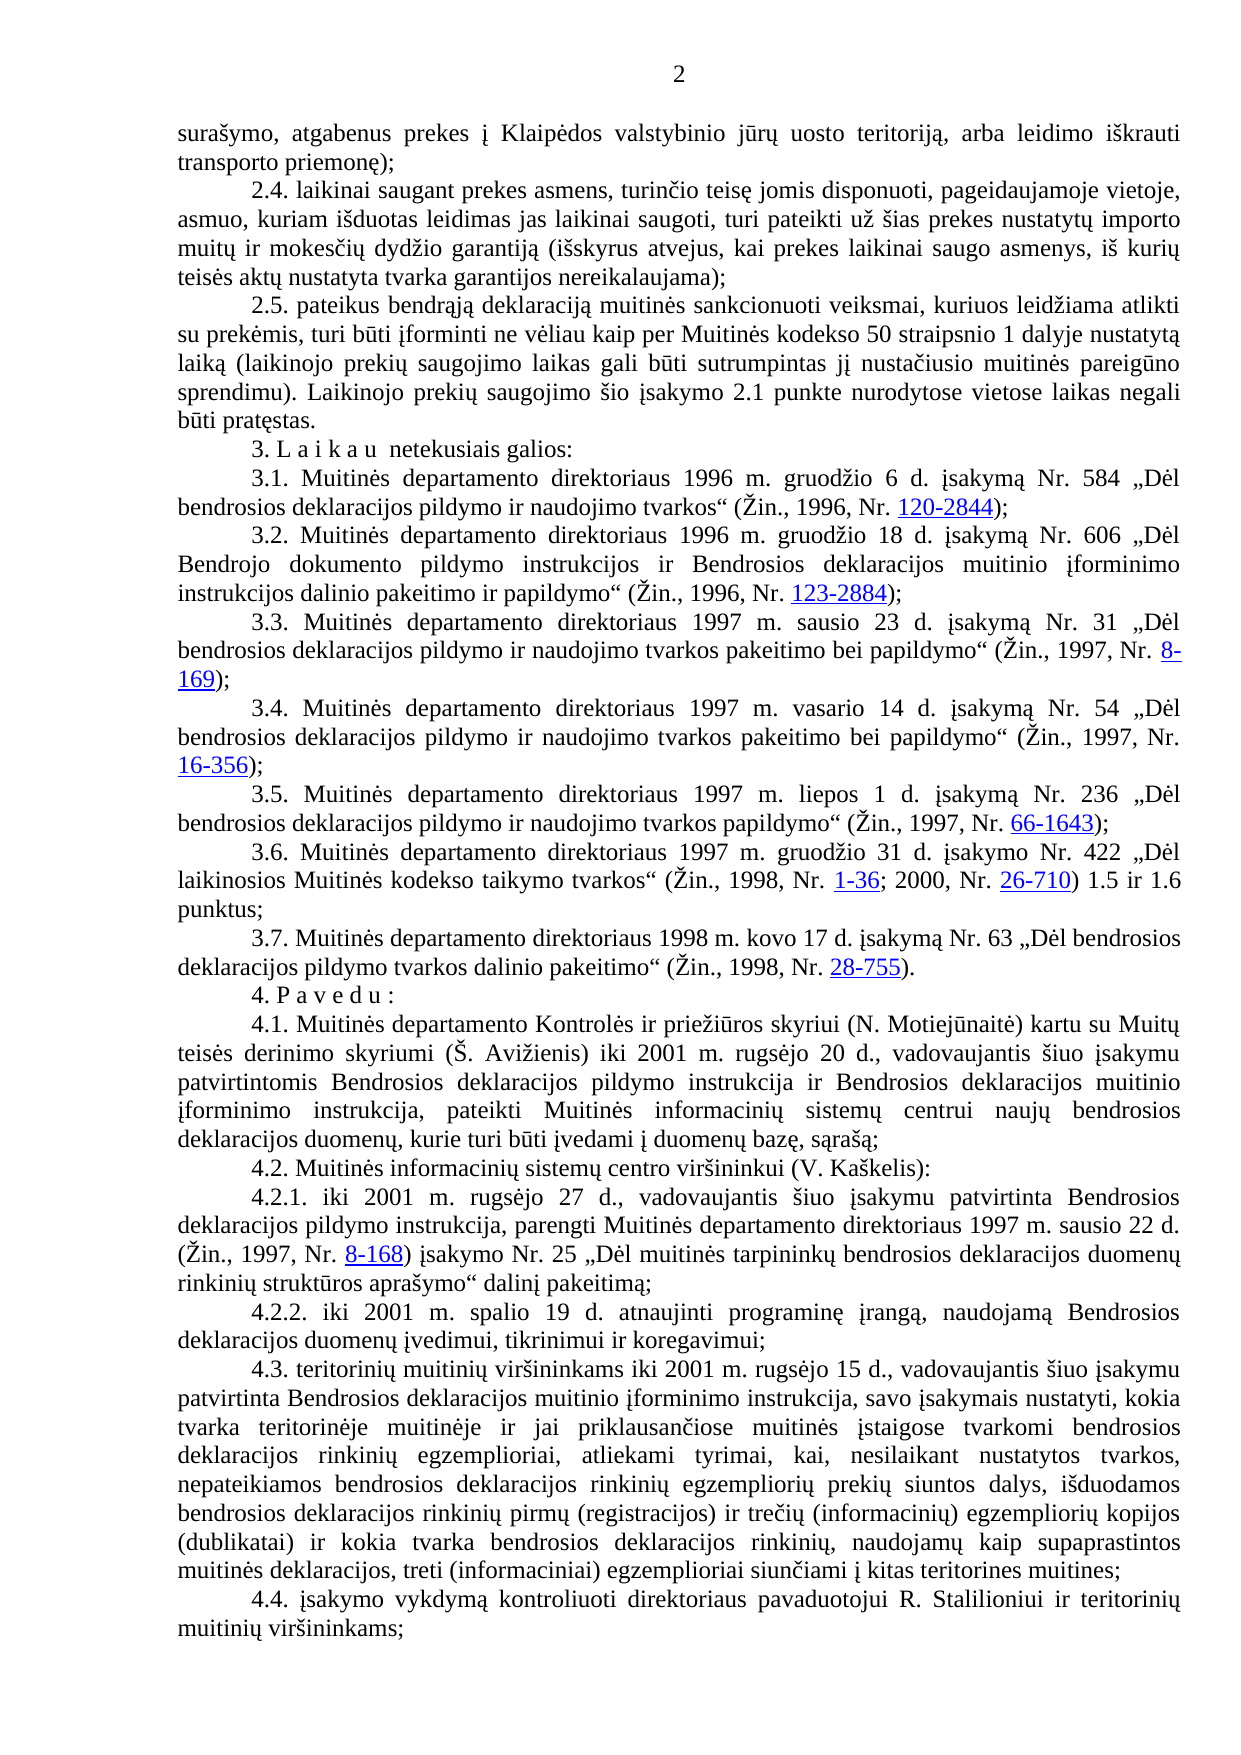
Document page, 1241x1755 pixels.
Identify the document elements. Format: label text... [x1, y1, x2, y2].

text 3.5. Muitinės departamento direktoriaus 1997 m. liepos 1 d. įsakymą Nr. 236 „Dėl bendrosios deklaracijos pildymo ir naudojimo tvarkos papildymo“ (Žin., 1997, Nr. 66-1643); [177, 779, 1181, 837]
text 4.1. Muitinės departamento Kontrolės ir priežiūros skyriui (N. Motiejūnaitė) kartu su Muitų teisės derinimo skyriumi (Š. Avižienis) iki 2001 m. rugsėjo 20 d., vadovaujantis šiuo įsakymu patvirtintomis Bendrosios deklaracijos pildymo instrukcija ir Bendrosios deklaracijos muitinio įforminimo instrukcija, pateikti Muitinės informacinių sistemų centrui naujų bendrosios deklaracijos duomenų, kurie turi būti įvedami į duomenų bazę, sąrašą; [177, 1009, 1181, 1153]
text 3. Laikau netekusiais galios: [177, 434, 1181, 463]
text 3.7. Muitinės departamento direktoriaus 1998 m. kovo 17 d. įsakymą Nr. 63 „Dėl bendrosios deklaracijos pildymo tvarkos dalinio pakeitimo“ (Žin., 1998, Nr. 28-755). [177, 923, 1181, 981]
text 4.2. Muitinės informacinių sistemų centro viršininkui (V. Kaškelis): [177, 1153, 1181, 1182]
text 4.2.1. iki 2001 m. rugsėjo 27 d., vadovaujantis šiuo įsakymu patvirtinta Bendrosios deklaracijos pildymo instrukcija, parengti Muitinės departamento direktoriaus 1997 m. sausio 22 d. (Žin., 1997, Nr. 8-168) įsakymo Nr. 25 „Dėl muitinės tarpininkų bendrosios deklaracijos duomenų rinkinių struktūros aprašymo“ dalinį pakeitimą; [177, 1182, 1181, 1297]
text 4.4. įsakymo vykdymą kontroliuoti direktoriaus pavaduotojui R. Stalilioniui ir teritorinių muitinių viršininkams; [177, 1584, 1181, 1642]
text 2.5. pateikus bendrąją deklaraciją muitinės sankcionuoti veiksmai, kuriuos leidžiama atlikti su prekėmis, turi būti įforminti ne vėliau kaip per Muitinės kodekso 50 straipsnio 1 dalyje nustatytą laiką (laikinojo prekių saugojimo laikas gali būti sutrumpintas jį nustačiusio muitinės pareigūno sprendimu). Laikinojo prekių saugojimo šio įsakymo 2.1 punkte nurodytose vietose laikas negali būti pratęstas. [177, 291, 1181, 434]
text surašymo, atgabenus prekes į Klaipėdos valstybinio jūrų uosto teritoriją, arba leidimo iškrauti transporto priemonę); [177, 118, 1181, 176]
text 3.3. Muitinės departamento direktoriaus 1997 m. sausio 23 d. įsakymą Nr. 31 „Dėl bendrosios deklaracijos pildymo ir naudojimo tvarkos pakeitimo bei papildymo“ (Žin., 1997, Nr. 8-169); [177, 607, 1181, 693]
text 3.1. Muitinės departamento direktoriaus 1996 m. gruodžio 6 d. įsakymą Nr. 584 „Dėl bendrosios deklaracijos pildymo ir naudojimo tvarkos“ (Žin., 1996, Nr. 120-2844); [177, 463, 1181, 521]
text 3.6. Muitinės departamento direktoriaus 1997 m. gruodžio 31 d. įsakymo Nr. 422 „Dėl laikinosios Muitinės kodekso taikymo tvarkos“ (Žin., 1998, Nr. 1-36; 2000, Nr. 26-710) 1.5 ir 1.6 punktus; [177, 837, 1181, 923]
text 3.4. Muitinės departamento direktoriaus 1997 m. vasario 14 d. įsakymą Nr. 54 „Dėl bendrosios deklaracijos pildymo ir naudojimo tvarkos pakeitimo bei papildymo“ (Žin., 1997, Nr. 16-356); [177, 693, 1181, 779]
text 4.3. teritorinių muitinių viršininkams iki 2001 m. rugsėjo 15 d., vadovaujantis šiuo įsakymu patvirtinta Bendrosios deklaracijos muitinio įforminimo instrukcija, savo įsakymais nustatyti, kokia tvarka teritorinėje muitinėje ir jai priklausančiose muitinės įstaigose tvarkomi bendrosios deklaracijos rinkinių egzemplioriai, atliekami tyrimai, kai, nesilaikant nustatytos tvarkos, nepateikiamos bendrosios deklaracijos rinkinių egzempliorių prekių siuntos dalys, išduodamos bendrosios deklaracijos rinkinių pirmų (registracijos) ir trečių (informacinių) egzempliorių kopijos (dublikatai) ir kokia tvarka bendrosios deklaracijos rinkinių, naudojamų kaip supaprastintos muitinės deklaracijos, treti (informaciniai) egzemplioriai siunčiami į kitas teritorines muitines; [177, 1354, 1181, 1584]
text 3.2. Muitinės departamento direktoriaus 1996 m. gruodžio 18 d. įsakymą Nr. 606 „Dėl Bendrojo dokumento pildymo instrukcijos ir Bendrosios deklaracijos muitinio įforminimo instrukcijos dalinio pakeitimo ir papildymo“ (Žin., 1996, Nr. 123-2884); [177, 521, 1181, 607]
text 2.4. laikinai saugant prekes asmens, turinčio teisę jomis disponuoti, pageidaujamoje vietoje, asmuo, kuriam išduotas leidimas jas laikinai saugoti, turi pateikti už šias prekes nustatytų importo muitų ir mokesčių dydžio garantiją (išskyrus atvejus, kai prekes laikinai saugo asmenys, iš kurių teisės aktų nustatyta tvarka garantijos nereikalaujama); [177, 176, 1181, 291]
text 4. Pavedu: [177, 981, 1181, 1009]
text 4.2.2. iki 2001 m. spalio 19 d. atnaujinti programinę įrangą, naudojamą Bendrosios deklaracijos duomenų įvedimui, tikrinimui ir koregavimui; [177, 1297, 1181, 1354]
